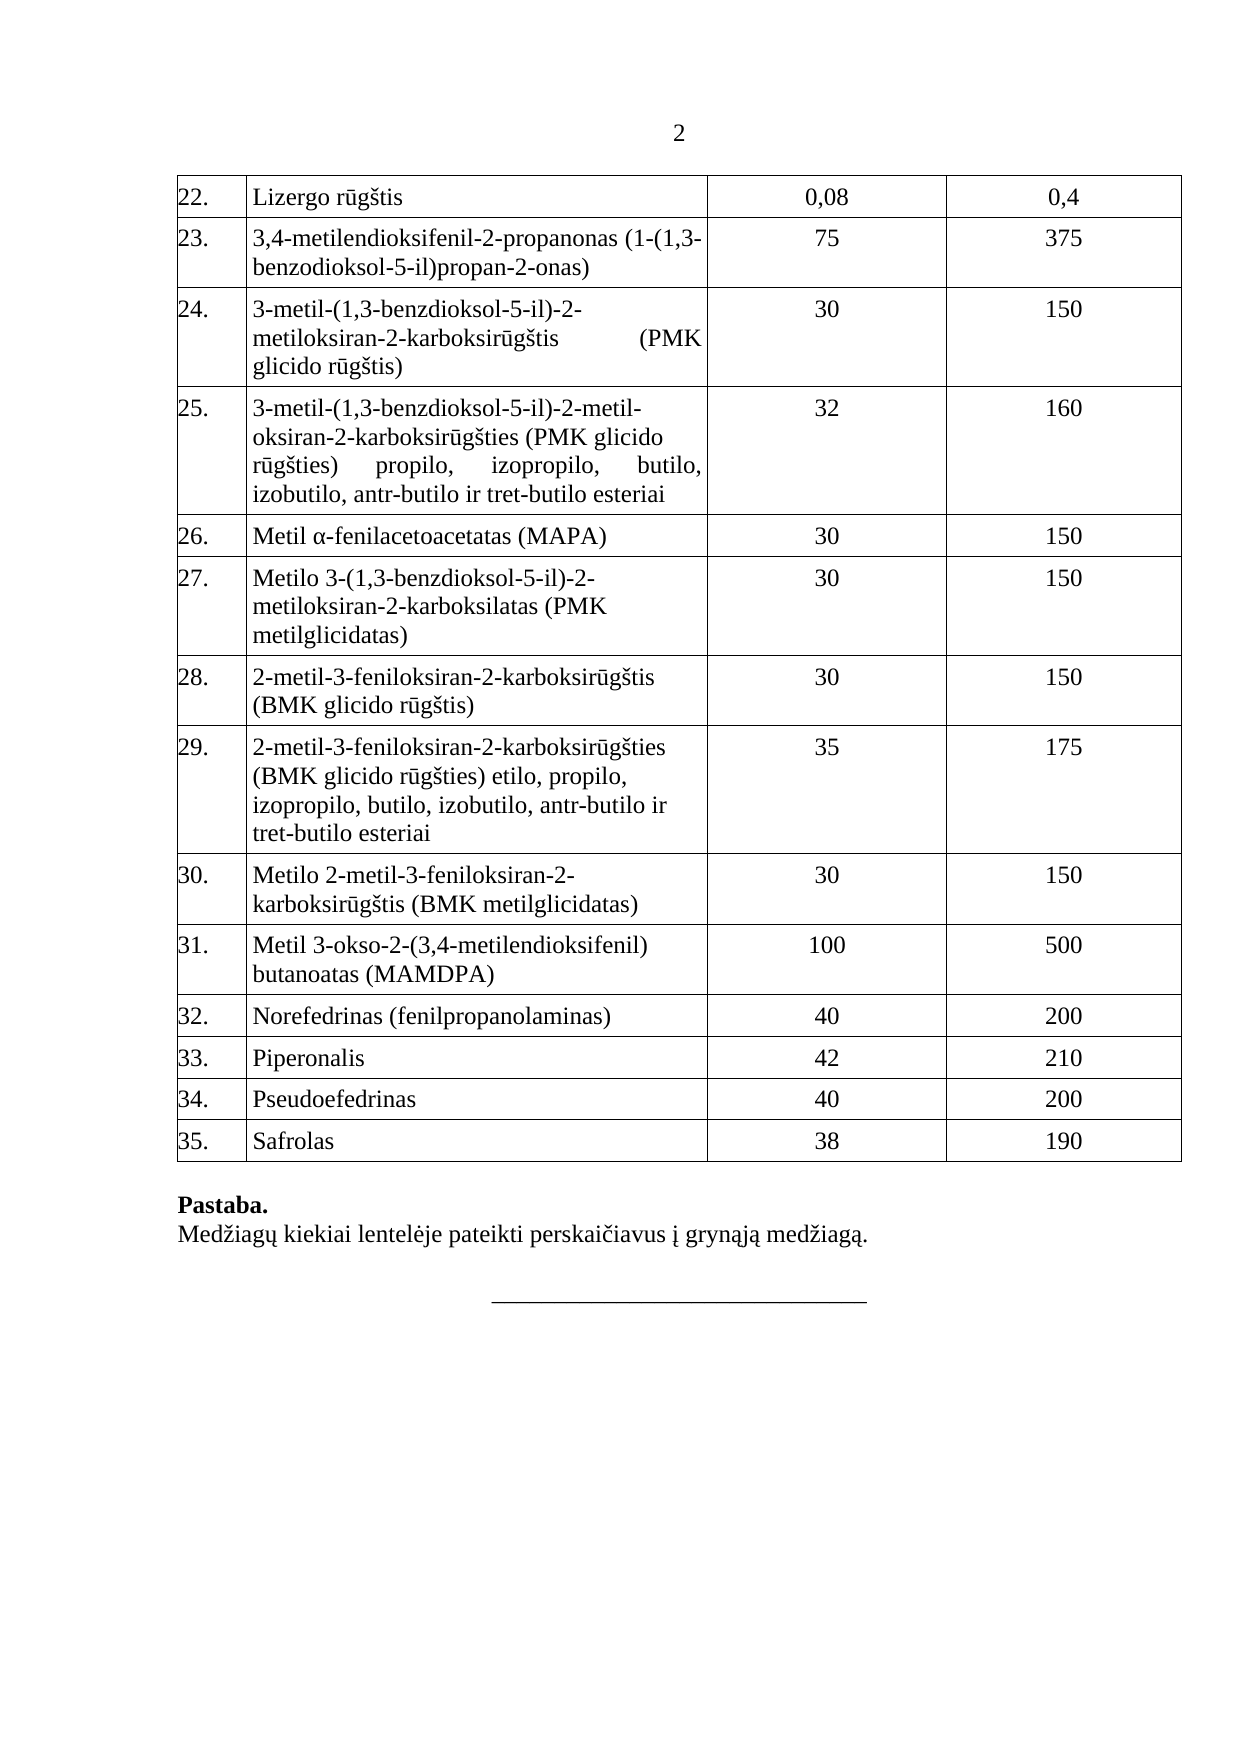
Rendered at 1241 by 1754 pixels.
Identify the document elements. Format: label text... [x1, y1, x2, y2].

table_cell Metil α-fenilacetoacetatas (MAPA) [247, 515, 707, 556]
table_cell 3-metil-(1,3-benzdioksol-5-il)-2-metil-oksiran-2-karboksirūgšties (PMK glicido rūgšties) propilo, izopropilo, butilo, izobutilo, antr-butilo ir tret-butilo esteriai [247, 387, 707, 514]
table_cell 0,08 [708, 176, 946, 217]
table_cell 2-metil-3-feniloksiran-2-karboksirūgšties (BMK glicido rūgšties) etilo, propilo, izopropilo, butilo, izobutilo, antr-butilo ir tret-butilo esteriai [247, 726, 707, 853]
table_cell 375 [947, 218, 1181, 287]
table_cell 22. [178, 176, 246, 217]
table_cell 200 [947, 995, 1181, 1036]
table_cell 500 [947, 925, 1181, 994]
text ______________________________ [177, 1277, 1181, 1306]
table_cell Metil 3-okso-2-(3,4-metilendioksifenil) butanoatas (MAMDPA) [247, 925, 707, 994]
table_cell 40 [708, 995, 946, 1036]
table_cell 200 [947, 1079, 1181, 1119]
table_cell 0,4 [947, 176, 1181, 217]
table_cell 2-metil-3-feniloksiran-2-karboksirūgštis (BMK glicido rūgštis) [247, 656, 707, 725]
table_cell 150 [947, 656, 1181, 725]
table_cell 35. [178, 1120, 246, 1161]
table_cell 33. [178, 1037, 246, 1077]
table_cell 32 [708, 387, 946, 514]
table_cell 30. [178, 854, 246, 924]
table_cell 34. [178, 1079, 246, 1119]
table_cell 160 [947, 387, 1181, 514]
table_cell 100 [708, 925, 946, 994]
table_cell 3-metil-(1,3-benzdioksol-5-il)-2-metiloksiran-2-karboksirūgštis (PMK glicido rūgštis) [247, 288, 707, 386]
table_cell Metilo 3-(1,3-benzdioksol-5-il)-2-metiloksiran-2-karboksilatas (PMK metilglicidatas) [247, 557, 707, 655]
table_cell 25. [178, 387, 246, 514]
table_cell 3,4-metilendioksifenil-2-propanonas (1-(1,3-benzodioksol-5-il)propan-2-onas) [247, 218, 707, 287]
table_cell 175 [947, 726, 1181, 853]
table_cell 35 [708, 726, 946, 853]
table_cell 26. [178, 515, 246, 556]
table_cell 23. [178, 218, 246, 287]
table_cell 28. [178, 656, 246, 725]
table_cell 40 [708, 1079, 946, 1119]
table_cell 150 [947, 557, 1181, 655]
table_cell 30 [708, 288, 946, 386]
text Pastaba. [177, 1191, 1181, 1219]
table_cell 150 [947, 854, 1181, 924]
table_cell 30 [708, 515, 946, 556]
table_cell 32. [178, 995, 246, 1036]
table_cell 27. [178, 557, 246, 655]
table_cell 210 [947, 1037, 1181, 1077]
table_cell Lizergo rūgštis [247, 176, 707, 217]
table_cell Piperonalis [247, 1037, 707, 1077]
table_cell 30 [708, 854, 946, 924]
table_cell 38 [708, 1120, 946, 1161]
table_cell 30 [708, 557, 946, 655]
table_cell 150 [947, 515, 1181, 556]
text Medžiagų kiekiai lentelėje pateikti perskaičiavus į grynąją medžiagą. [177, 1219, 1181, 1248]
table_cell 150 [947, 288, 1181, 386]
table_cell Pseudoefedrinas [247, 1079, 707, 1119]
table_cell Metilo 2-metil-3-feniloksiran-2-karboksirūgštis (BMK metilglicidatas) [247, 854, 707, 924]
table_cell 24. [178, 288, 246, 386]
table_cell 42 [708, 1037, 946, 1077]
table_cell 31. [178, 925, 246, 994]
table_cell Safrolas [247, 1120, 707, 1161]
table_cell 190 [947, 1120, 1181, 1161]
table_cell Norefedrinas (fenilpropanolaminas) [247, 995, 707, 1036]
table_cell 75 [708, 218, 946, 287]
table_cell 30 [708, 656, 946, 725]
table_cell 29. [178, 726, 246, 853]
